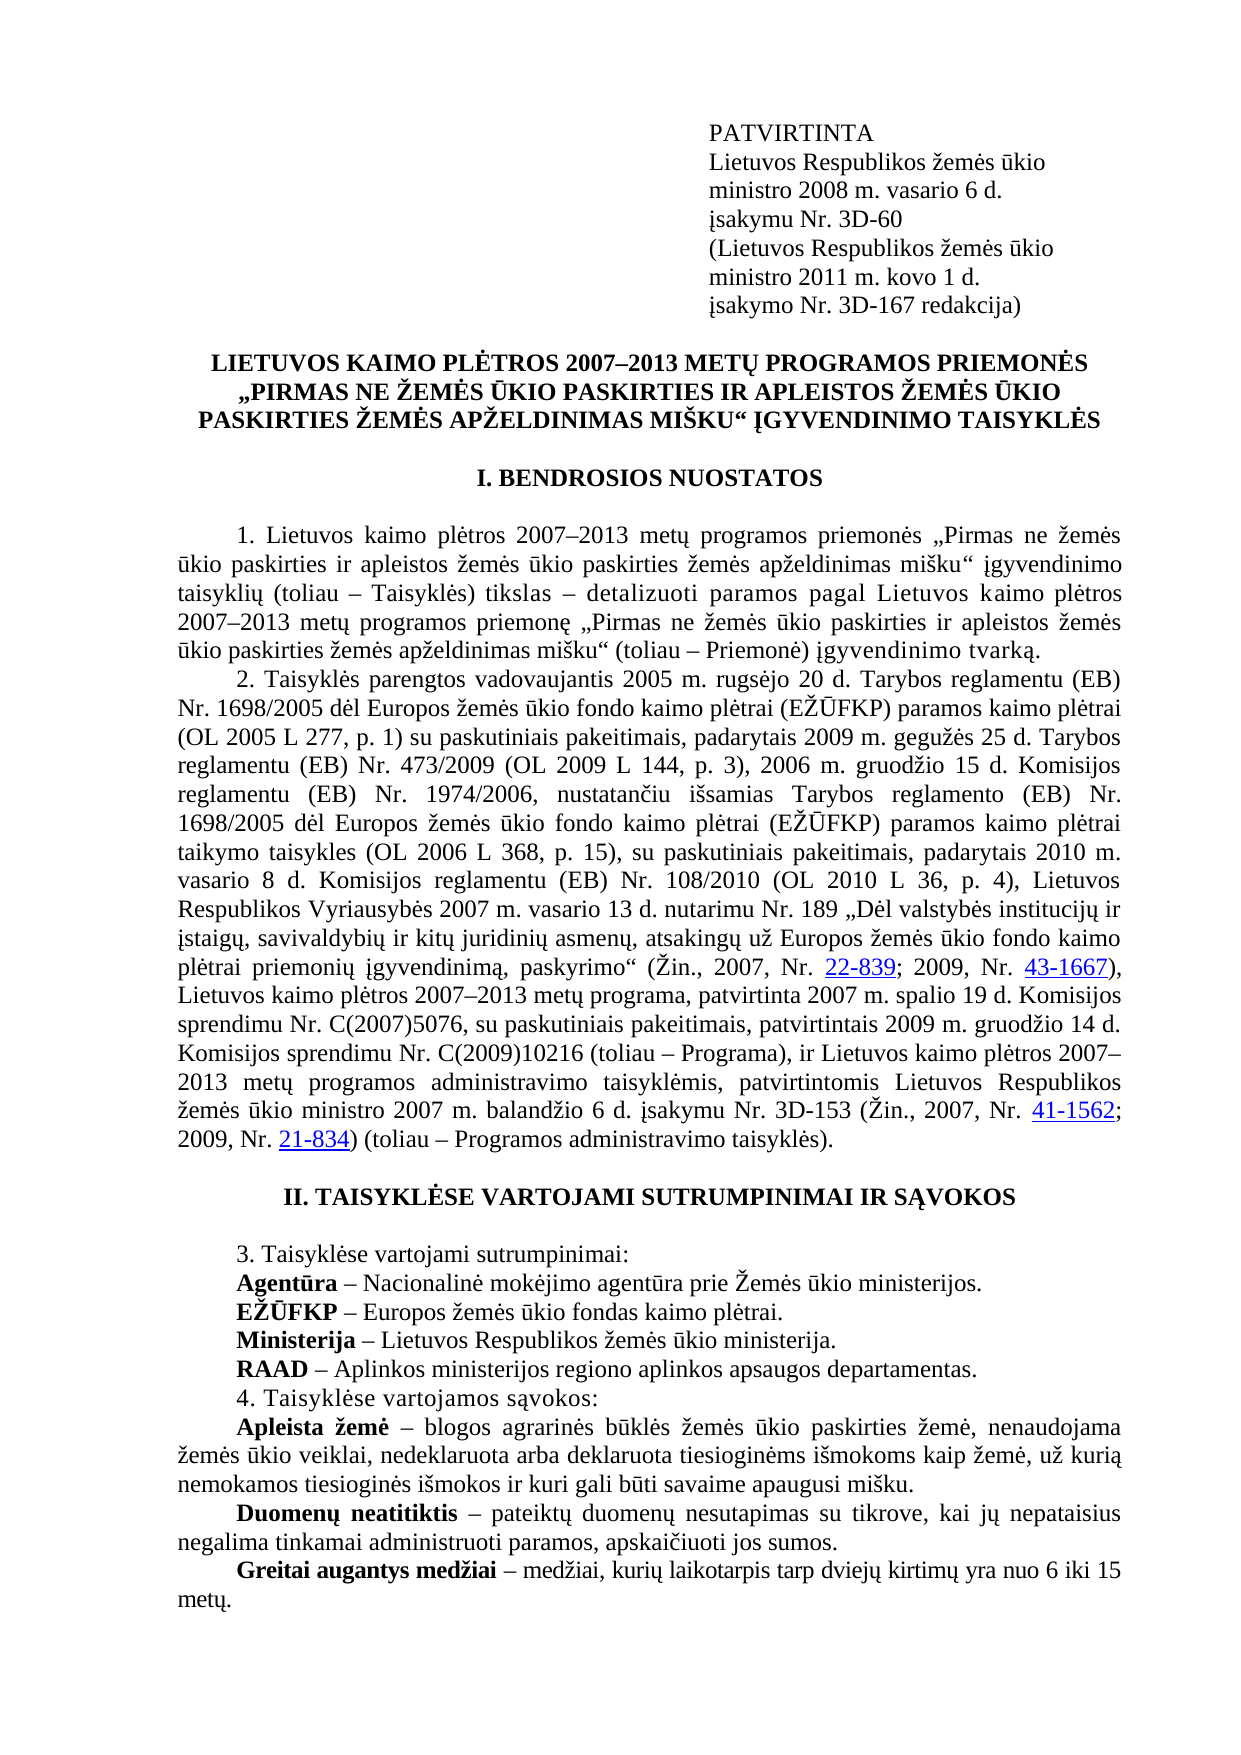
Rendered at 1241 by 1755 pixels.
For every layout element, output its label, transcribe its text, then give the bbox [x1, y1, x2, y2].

text EŽŪFKP – Europos žemės ūkio fondas kaimo plėtrai. [177, 1297, 1122, 1326]
text ministro 2011 m. kovo 1 d. [177, 262, 1122, 291]
text 3. Taisyklėse vartojami sutrumpinimai: [177, 1239, 1122, 1268]
text įsakymo Nr. 3D-167 redakcija) [177, 291, 1122, 319]
text Greitai augantys medžiai – medžiai, kurių laikotarpis tarp dviejų kirtimų yra nuo 6 iki 15 metų. [177, 1556, 1122, 1613]
text RAAD – Aplinkos ministerijos regiono aplinkos apsaugos departamentas. [177, 1354, 1122, 1383]
text ministro 2008 m. vasario 6 d. [177, 176, 1122, 204]
text (Lietuvos Respublikos žemės ūkio [177, 233, 1122, 262]
text LIETUVOS KAIMO PLĖTROS 2007–2013 METŲ PROGRAMOS PRIEMONĖS „PIRMAS NE ŽEMĖS ŪKIO PASKIRTIES IR APLEISTOS ŽEMĖS ŪKIO PASKIRTIES ŽEMĖS APŽELDINIMAS MIŠKU“ ĮGYVENDINIMO TAISYKLĖS [177, 348, 1122, 434]
text Duomenų neatitiktis – pateiktų duomenų nesutapimas su tikrove, kai jų nepataisius negalima tinkamai administruoti paramos, apskaičiuoti jos sumos. [177, 1498, 1122, 1556]
text Lietuvos Respublikos žemės ūkio [177, 147, 1122, 176]
text Apleista žemė – blogos agrarinės būklės žemės ūkio paskirties žemė, nenaudojama žemės ūkio veiklai, nedeklaruota arba deklaruota tiesioginėms išmokoms kaip žemė, už kurią nemokamos tiesioginės išmokos ir kuri gali būti savaime apaugusi mišku. [177, 1412, 1122, 1498]
text Ministerija – Lietuvos Respublikos žemės ūkio ministerija. [177, 1326, 1122, 1354]
text 4. Taisyklėse vartojamos sąvokos: [177, 1383, 1122, 1412]
text 1. Lietuvos kaimo plėtros 2007–2013 metų programos priemonės „Pirmas ne žemės ūkio paskirties ir apleistos žemės ūkio paskirties žemės apželdinimas mišku“ įgyvendinimo taisyklių (toliau – Taisyklės) tikslas – detalizuoti paramos pagal Lietuvos kaimo plėtros 2007–2013 metų programos priemonę „Pirmas ne žemės ūkio paskirties ir apleistos žemės ūkio paskirties žemės apželdinimas mišku“ (toliau – Priemonė) įgyvendinimo tvarką. [177, 521, 1122, 664]
text 2. Taisyklės parengtos vadovaujantis 2005 m. rugsėjo 20 d. Tarybos reglamentu (EB) Nr. 1698/2005 dėl Europos žemės ūkio fondo kaimo plėtrai (EŽŪFKP) paramos kaimo plėtrai (OL 2005 L 277, p. 1) su paskutiniais pakeitimais, padarytais 2009 m. gegužės 25 d. Tarybos reglamentu (EB) Nr. 473/2009 (OL 2009 L 144, p. 3), 2006 m. gruodžio 15 d. Komisijos reglamentu (EB) Nr. 1974/2006, nustatančiu išsamias Tarybos reglamento (EB) Nr. 1698/2005 dėl Europos žemės ūkio fondo kaimo plėtrai (EŽŪFKP) paramos kaimo plėtrai taikymo taisykles (OL 2006 L 368, p. 15), su paskutiniais pakeitimais, padarytais 2010 m. vasario 8 d. Komisijos reglamentu (EB) Nr. 108/2010 (OL 2010 L 36, p. 4), Lietuvos Respublikos Vyriausybės 2007 m. vasario 13 d. nutarimu Nr. 189 „Dėl valstybės institucijų ir įstaigų, savivaldybių ir kitų juridinių asmenų, atsakingų už Europos žemės ūkio fondo kaimo plėtrai priemonių įgyvendinimą, paskyrimo“ (Žin., 2007, Nr. 22-839; 2009, Nr. 43-1667), Lietuvos kaimo plėtros 2007–2013 metų programa, patvirtinta 2007 m. spalio 19 d. Komisijos sprendimu Nr. C(2007)5076, su paskutiniais pakeitimais, patvirtintais 2009 m. gruodžio 14 d. Komisijos sprendimu Nr. C(2009)10216 (toliau – Programa), ir Lietuvos kaimo plėtros 2007–2013 metų programos administravimo taisyklėmis, patvirtintomis Lietuvos Respublikos žemės ūkio ministro 2007 m. balandžio 6 d. įsakymu Nr. 3D-153 (Žin., 2007, Nr. 41-1562; 2009, Nr. 21-834) (toliau – Programos administravimo taisyklės). [177, 664, 1122, 1153]
text I. BENDROSIOS NUOSTATOS [177, 463, 1122, 492]
text PATVIRTINTA [709, 118, 1122, 147]
text Agentūra – Nacionalinė mokėjimo agentūra prie Žemės ūkio ministerijos. [177, 1268, 1122, 1297]
text II. TAISYKLĖSE VARTOJAMI SUTRUMPINIMAI IR SĄVOKOS [177, 1182, 1122, 1211]
text įsakymu Nr. 3D-60 [177, 204, 1122, 233]
